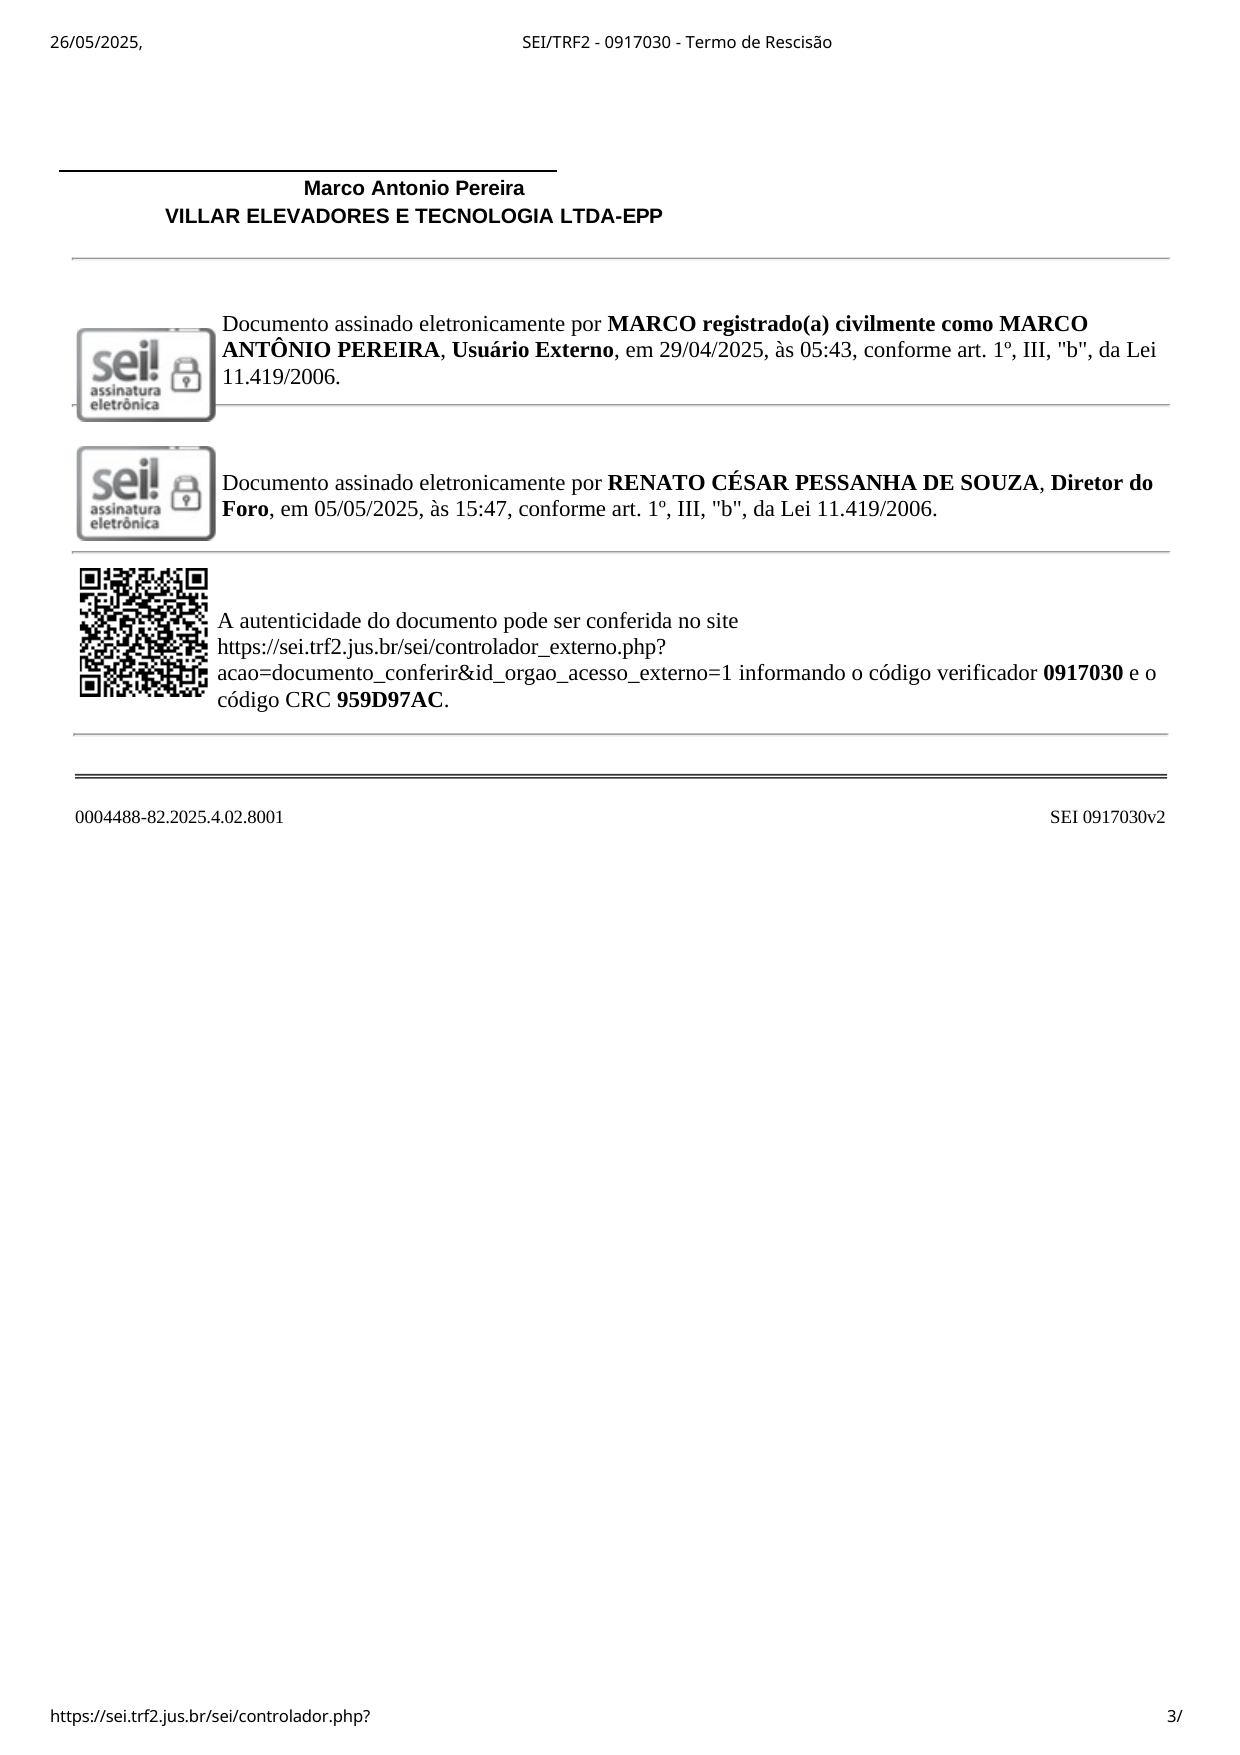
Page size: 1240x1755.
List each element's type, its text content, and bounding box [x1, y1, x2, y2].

text Documento assinado eletronicamente por RENATO CÉSAR PESSANHA DE SOUZA, Diretor do Foro, em 05/05/2025, às 15:47, conforme art. 1º, III, "b", da Lei 11.419/2006. [222, 469, 1181, 522]
text Documento assinado eletronicamente por MARCO registrado(a) civilmente como MARCO ANTÔNIO PEREIRA, Usuário Externo, em 29/04/2025, às 05:43, conforme art. 1º, III, "b", da Lei 11.419/2006. [222, 310, 1181, 389]
text Marco Antonio Pereira [231, 176, 598, 199]
text 0004488-82.2025.4.02.8001 SEI 0917030v2 [75, 806, 1181, 827]
text A autenticidade do documento pode ser conferida no site https://sei.trf2.jus.br/sei/controlador_externo.php? acao=documento_conferir&id_orgao_acesso_externo=1 informando o código verificador 0917030 e o código CRC 959D97AC. [217, 607, 1179, 712]
subtitle VILLAR ELEVADORES E TECNOLOGIA LTDA-EPP [59, 204, 769, 228]
